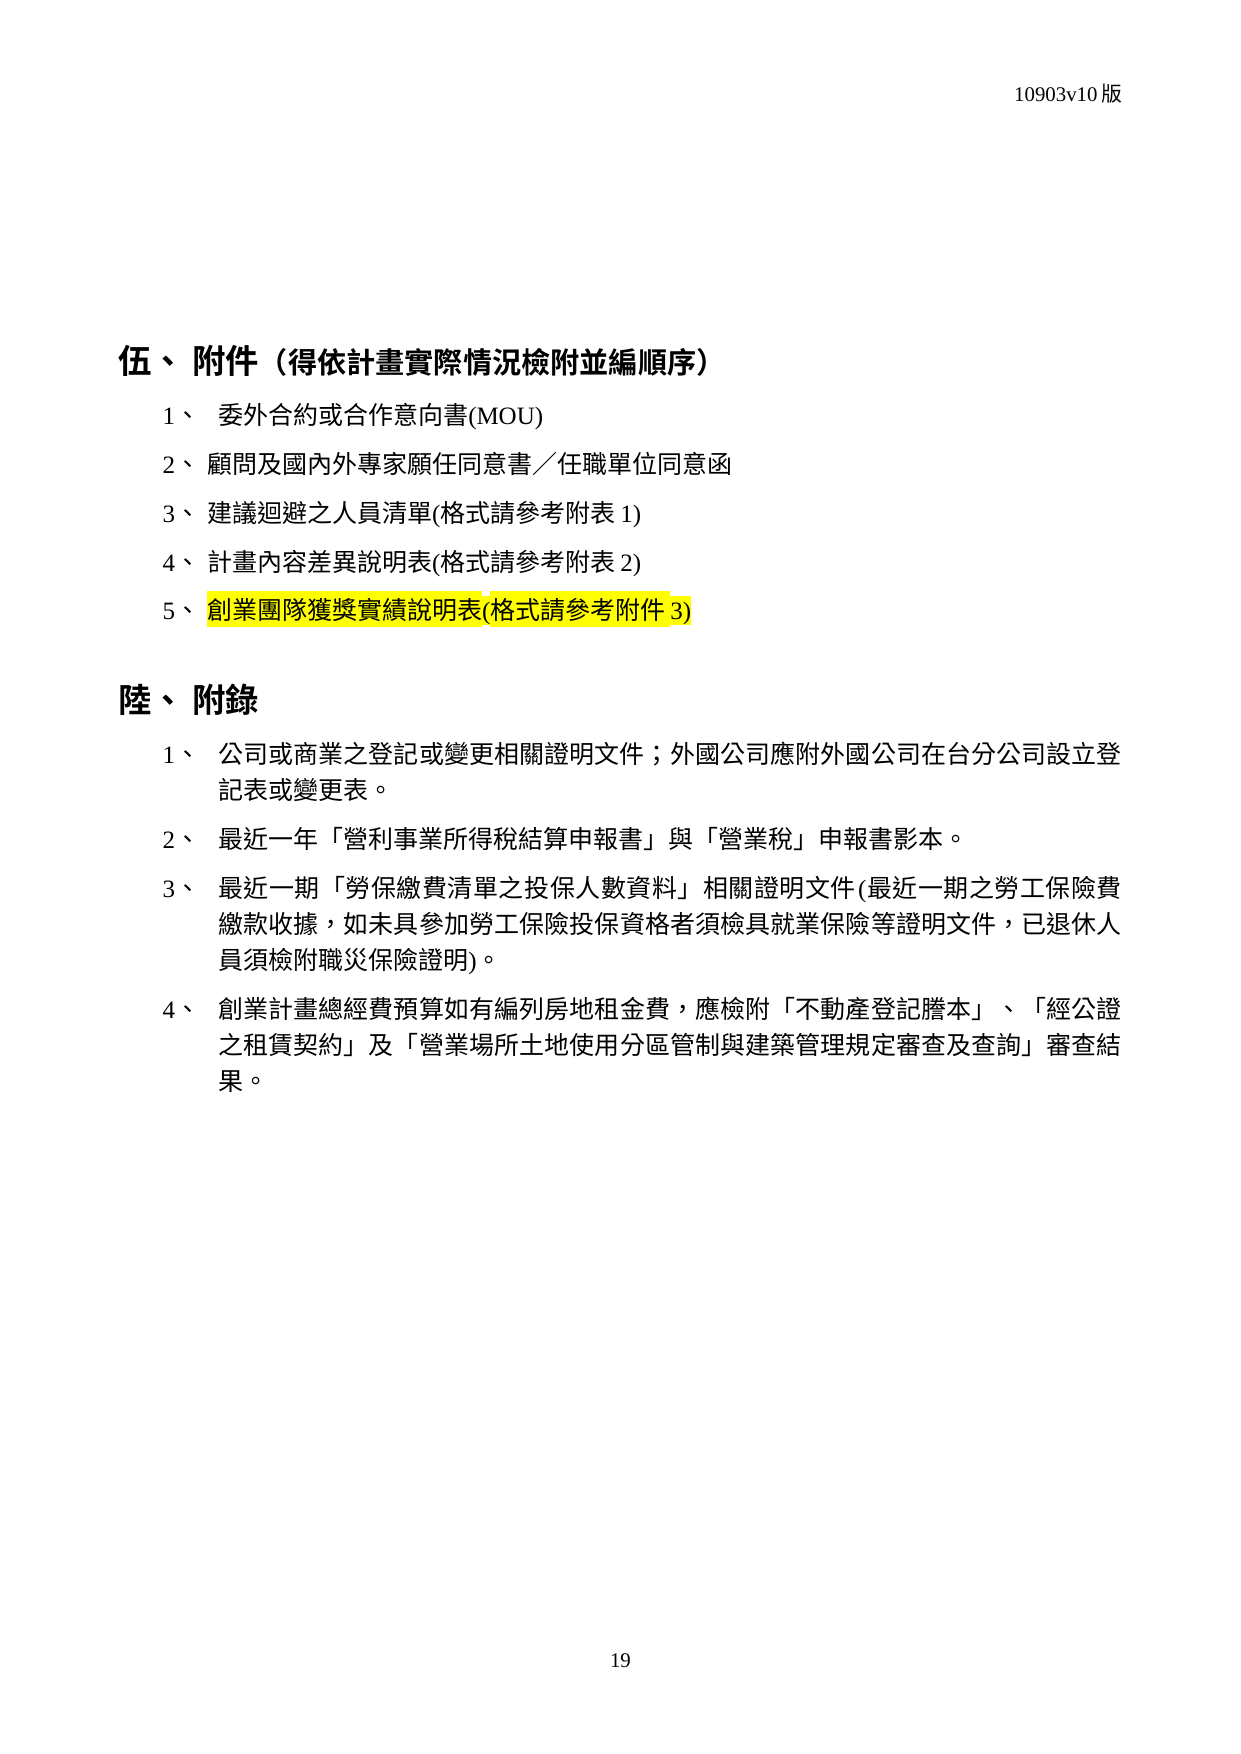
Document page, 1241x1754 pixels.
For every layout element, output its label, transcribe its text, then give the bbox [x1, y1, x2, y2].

list 創業計畫總經費預算如有編列房地租金費，應檢附「不動產登記謄本」、「經公證之租賃契約」及「營業場所土地使用分區管制與建築管理規定審查及查詢」審查結果。 [162, 989, 1122, 1098]
list 最近一年「營利事業所得稅結算申報書」與「營業稅」申報書影本。 [162, 819, 1122, 856]
list 附錄 [118, 673, 1122, 722]
list 公司或商業之登記或變更相關證明文件；外國公司應附外國公司在台分公司設立登記表或變更表。 [162, 734, 1122, 807]
list 附件（得依計畫實際情況檢附並編順序） [118, 335, 1122, 383]
list 建議迴避之人員清單(格式請參考附表1) [162, 493, 1122, 529]
list 計畫內容差異說明表(格式請參考附表2) [162, 542, 1122, 578]
list 創業團隊獲獎實績說明表(格式請參考附件3) [162, 591, 1122, 627]
list 最近一期「勞保繳費清單之投保人數資料」相關證明文件(最近一期之勞工保險費繳款收據，如未具參加勞工保險投保資格者須檢具就業保險等證明文件，已退休人員須檢附職災保險證明)。 [162, 868, 1122, 977]
list 顧問及國內外專家願任同意書／任職單位同意函 [162, 444, 1122, 481]
list 委外合約或合作意向書(MOU) [162, 396, 1122, 432]
